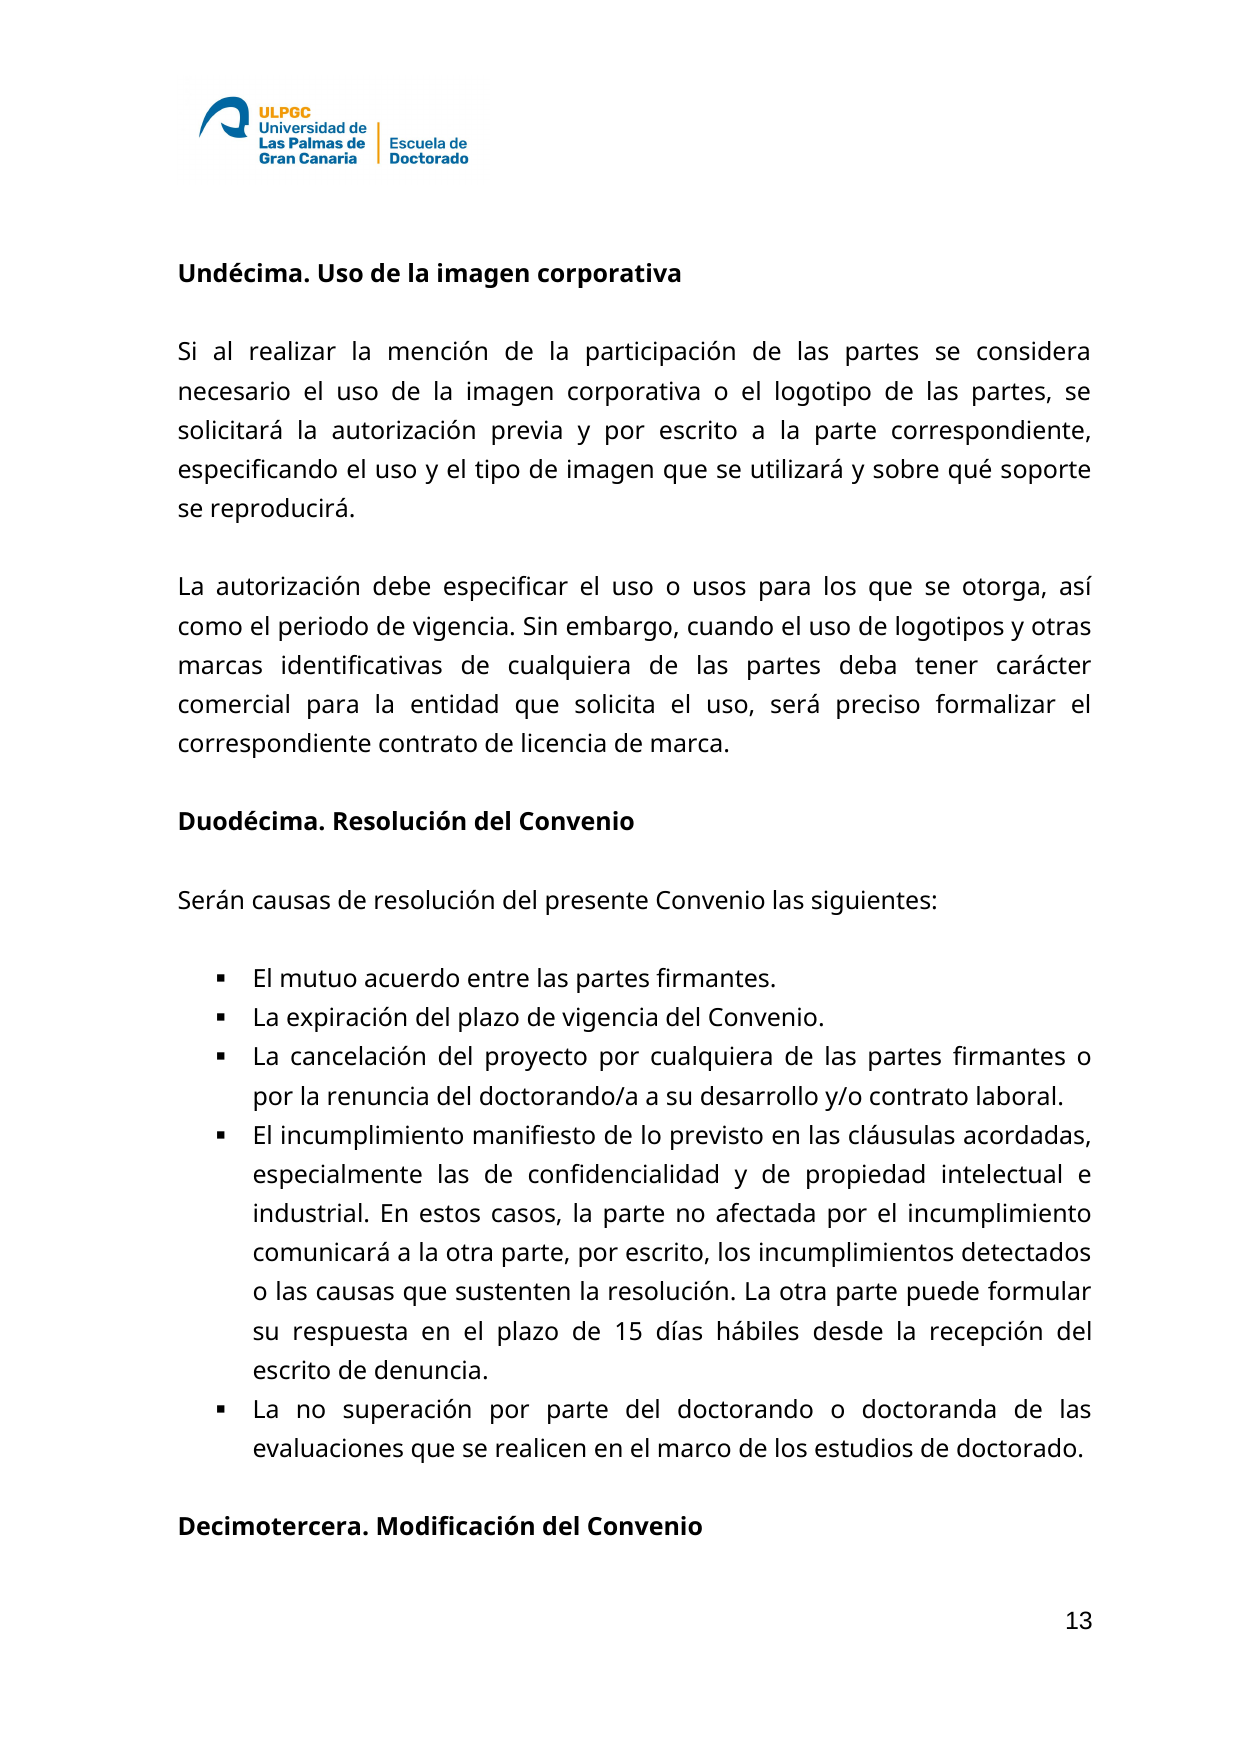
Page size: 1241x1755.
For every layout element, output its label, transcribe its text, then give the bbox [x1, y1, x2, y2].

text La autorización debe especificar el uso o usos para los que se otorga, así como el periodo de vigencia. Sin embargo, cuando el uso de logotipos y otras marcas identificativas de cualquiera de las partes deba tener carácter comercial para la entidad que solicita el uso, será preciso formalizar el correspondiente contrato de licencia de marca. [177, 569, 1093, 760]
list La cancelación del proyecto por cualquiera de las partes firmantes o por la renuncia del doctorando/a a su desarrollo y/o contrato laboral. [215, 1039, 1093, 1112]
list El incumplimiento manifiesto de lo previsto en las cláusulas acordadas, especialmente las de confidencialidad y de propiedad intelectual e industrial. En estos casos, la parte no afectada por el incumplimiento comunicará a la otra parte, por escrito, los incumplimientos detectados o las causas que sustenten la resolución. La otra parte puede formular su respuesta en el plazo de 15 días hábiles desde la recepción del escrito de denuncia. [215, 1117, 1093, 1386]
list La no superación por parte del doctorando o doctoranda de las evaluaciones que se realicen en el marco de los estudios de doctorado. [215, 1391, 1093, 1465]
list El mutuo acuerdo entre las partes firmantes. [215, 961, 1093, 995]
text Decimotercera. Modificación del Convenio [177, 1509, 1093, 1543]
text Duodécima. Resolución del Convenio [177, 804, 1093, 838]
text Si al realizar la mención de la participación de las partes se considera necesario el uso de la imagen corporativa o el logotipo de las partes, se solicitará la autorización previa y por escrito a la parte correspondiente, especificando el uso y el tipo de imagen que se utilizará y sobre qué soporte se reproducirá. [177, 334, 1093, 525]
text Undécima. Uso de la imagen corporativa [177, 256, 1093, 290]
list La expiración del plazo de vigencia del Convenio. [215, 1000, 1093, 1034]
text Serán causas de resolución del presente Convenio las siguientes: [177, 882, 1093, 916]
